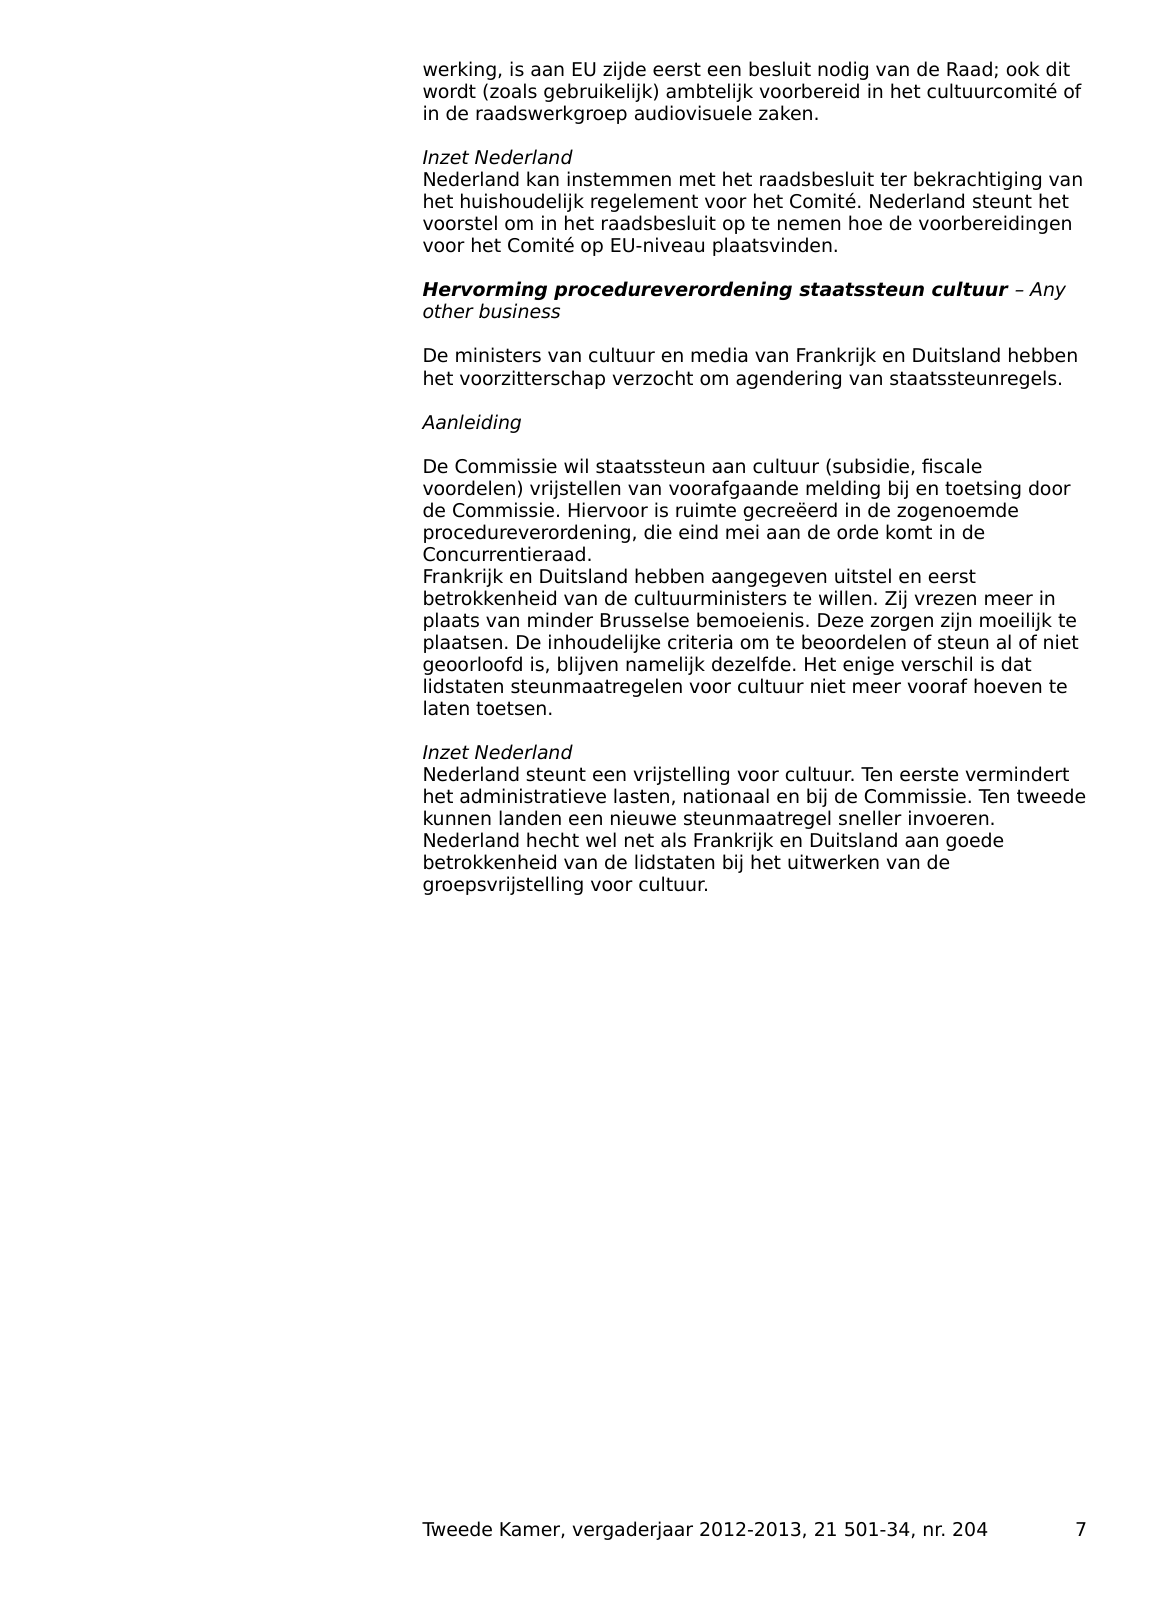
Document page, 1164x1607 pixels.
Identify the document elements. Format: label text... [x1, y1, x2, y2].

subtitle Aanleiding [422, 412, 1087, 433]
subtitle Hervorming procedureverordening staatssteun cultuur – Any other business [422, 279, 1087, 323]
text Nederland kan instemmen met het raadsbesluit ter bekrachtiging van het huishoudelijk regelement voor het Comité. Nederland steunt het voorstel om in het raadsbesluit op te nemen hoe de voorbereidingen voor het Comité op EU-niveau plaatsvinden. [422, 169, 1087, 257]
text Frankrijk en Duitsland hebben aangegeven uitstel en eerst betrokkenheid van de cultuurministers te willen. Zij vrezen meer in plaats van minder Brusselse bemoeienis. Deze zorgen zijn moeilijk te plaatsen. De inhoudelijke criteria om te beoordelen of steun al of niet geoorloofd is, blijven namelijk dezelfde. Het enige verschil is dat lidstaten steunmaatregelen voor cultuur niet meer vooraf hoeven te laten toetsen. [422, 566, 1087, 719]
subtitle Inzet Nederland [422, 742, 1087, 764]
subtitle Inzet Nederland [422, 147, 1087, 169]
text werking, is aan EU zijde eerst een besluit nodig van de Raad; ook dit wordt (zoals gebruikelijk) ambtelijk voorbereid in het cultuurcomité of in de raadswerkgroep audiovisuele zaken. [422, 59, 1087, 125]
text De ministers van cultuur en media van Frankrijk en Duitsland hebben het voorzitterschap verzocht om agendering van staatssteunregels. [422, 345, 1087, 389]
text Nederland steunt een vrijstelling voor cultuur. Ten eerste vermindert het administratieve lasten, nationaal en bij de Commissie. Ten tweede kunnen landen een nieuwe steunmaatregel sneller invoeren. Nederland hecht wel net als Frankrijk en Duitsland aan goede betrokkenheid van de lidstaten bij het uitwerken van de groepsvrijstelling voor cultuur. [422, 764, 1087, 896]
text De Commissie wil staatssteun aan cultuur (subsidie, fiscale voordelen) vrijstellen van voorafgaande melding bij en toetsing door de Commissie. Hiervoor is ruimte gecreëerd in de zogenoemde procedureverordening, die eind mei aan de orde komt in de Concurrentieraad. [422, 456, 1087, 566]
